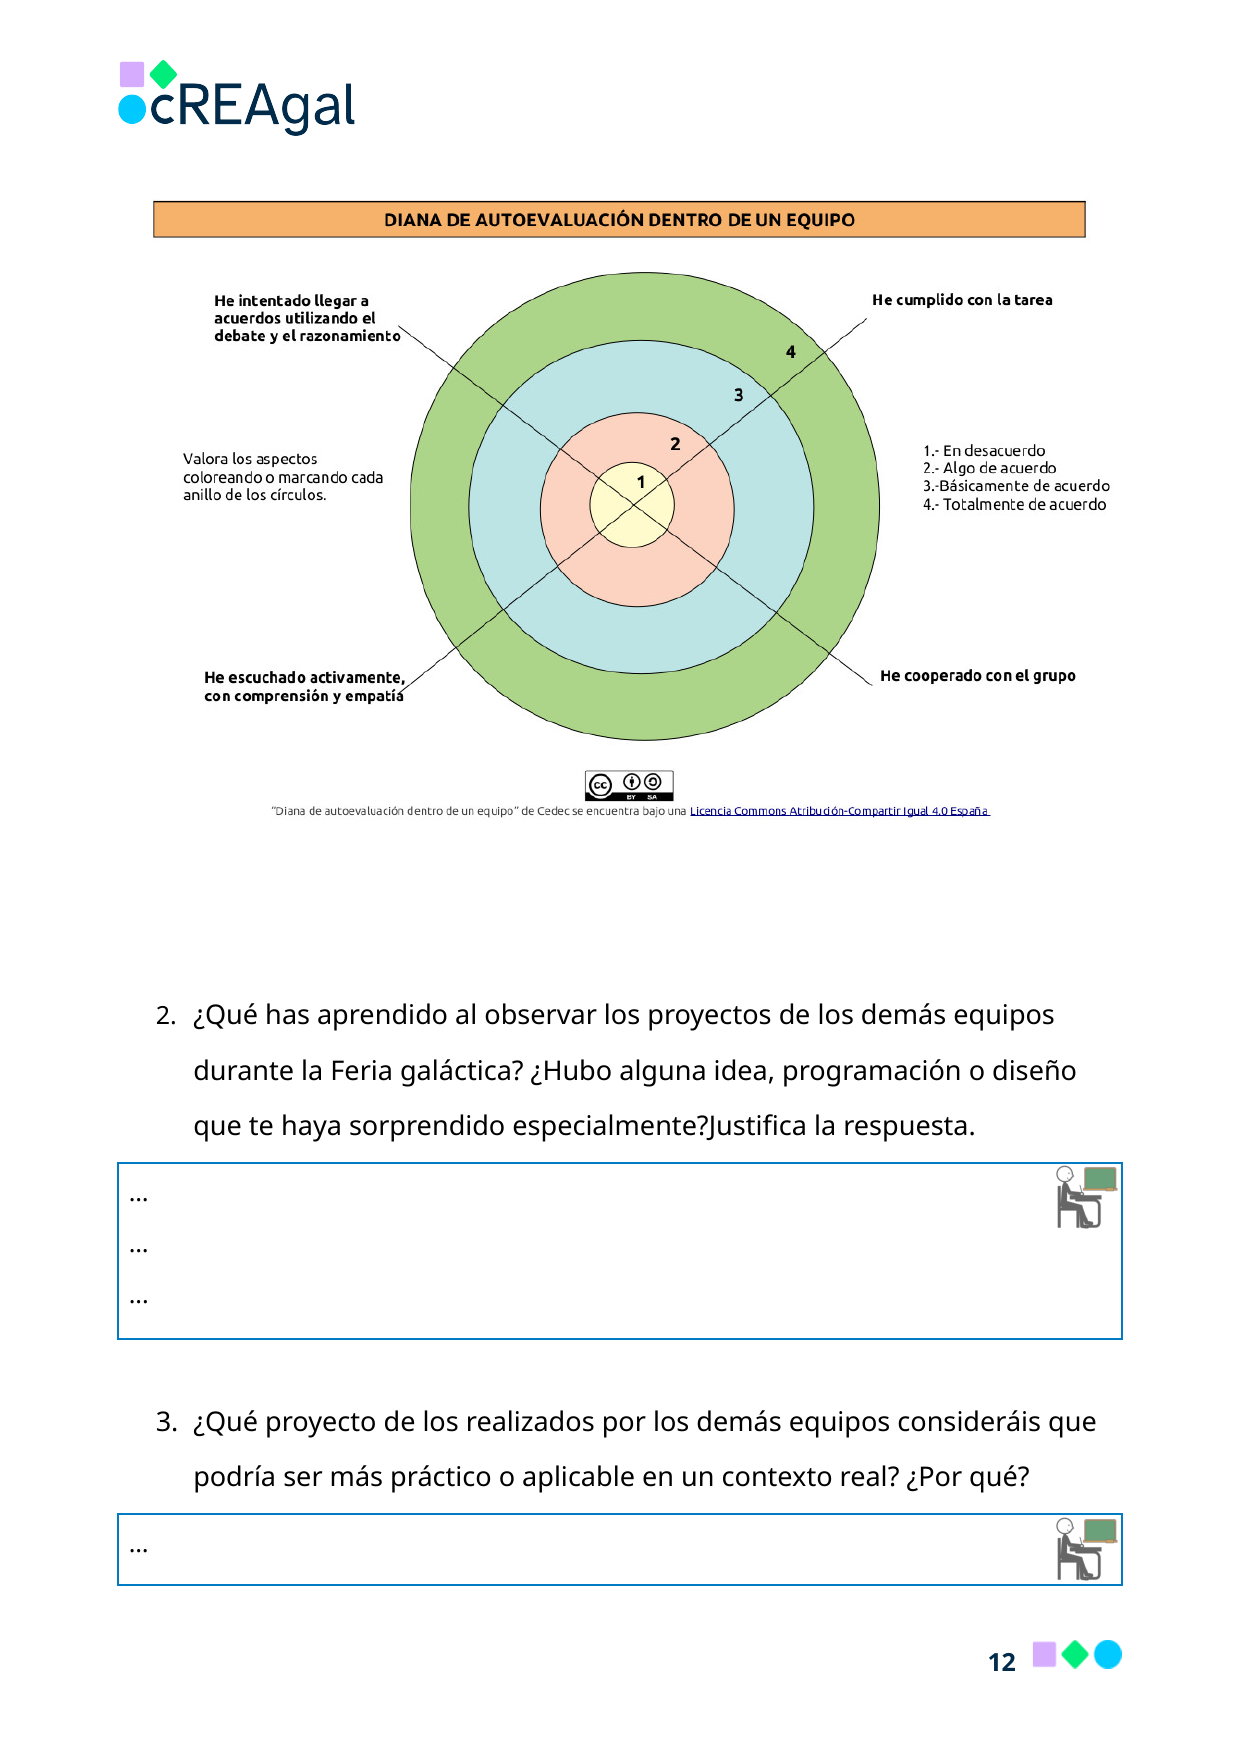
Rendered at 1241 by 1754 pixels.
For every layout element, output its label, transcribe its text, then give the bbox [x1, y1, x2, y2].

list ¿Qué proyecto de los realizados por los demás equipos consideráis que podría ser más práctico o aplicable en un contexto real? ¿Por qué? [156, 1402, 1122, 1495]
picture [129, 176, 1134, 833]
picture [1032, 1640, 1105, 1669]
picture [1112, 1640, 1122, 1651]
picture [118, 60, 355, 136]
table_header … [119, 1515, 1121, 1584]
table_header … … ... [119, 1164, 1121, 1338]
picture [1111, 1657, 1122, 1669]
list ¿Qué has aprendido al observar los proyectos de los demás equipos durante la Feria galáctica? ¿Hubo alguna idea, programación o diseño que te haya sorprendido especialmente?Justifica la respuesta. [156, 996, 1122, 1143]
